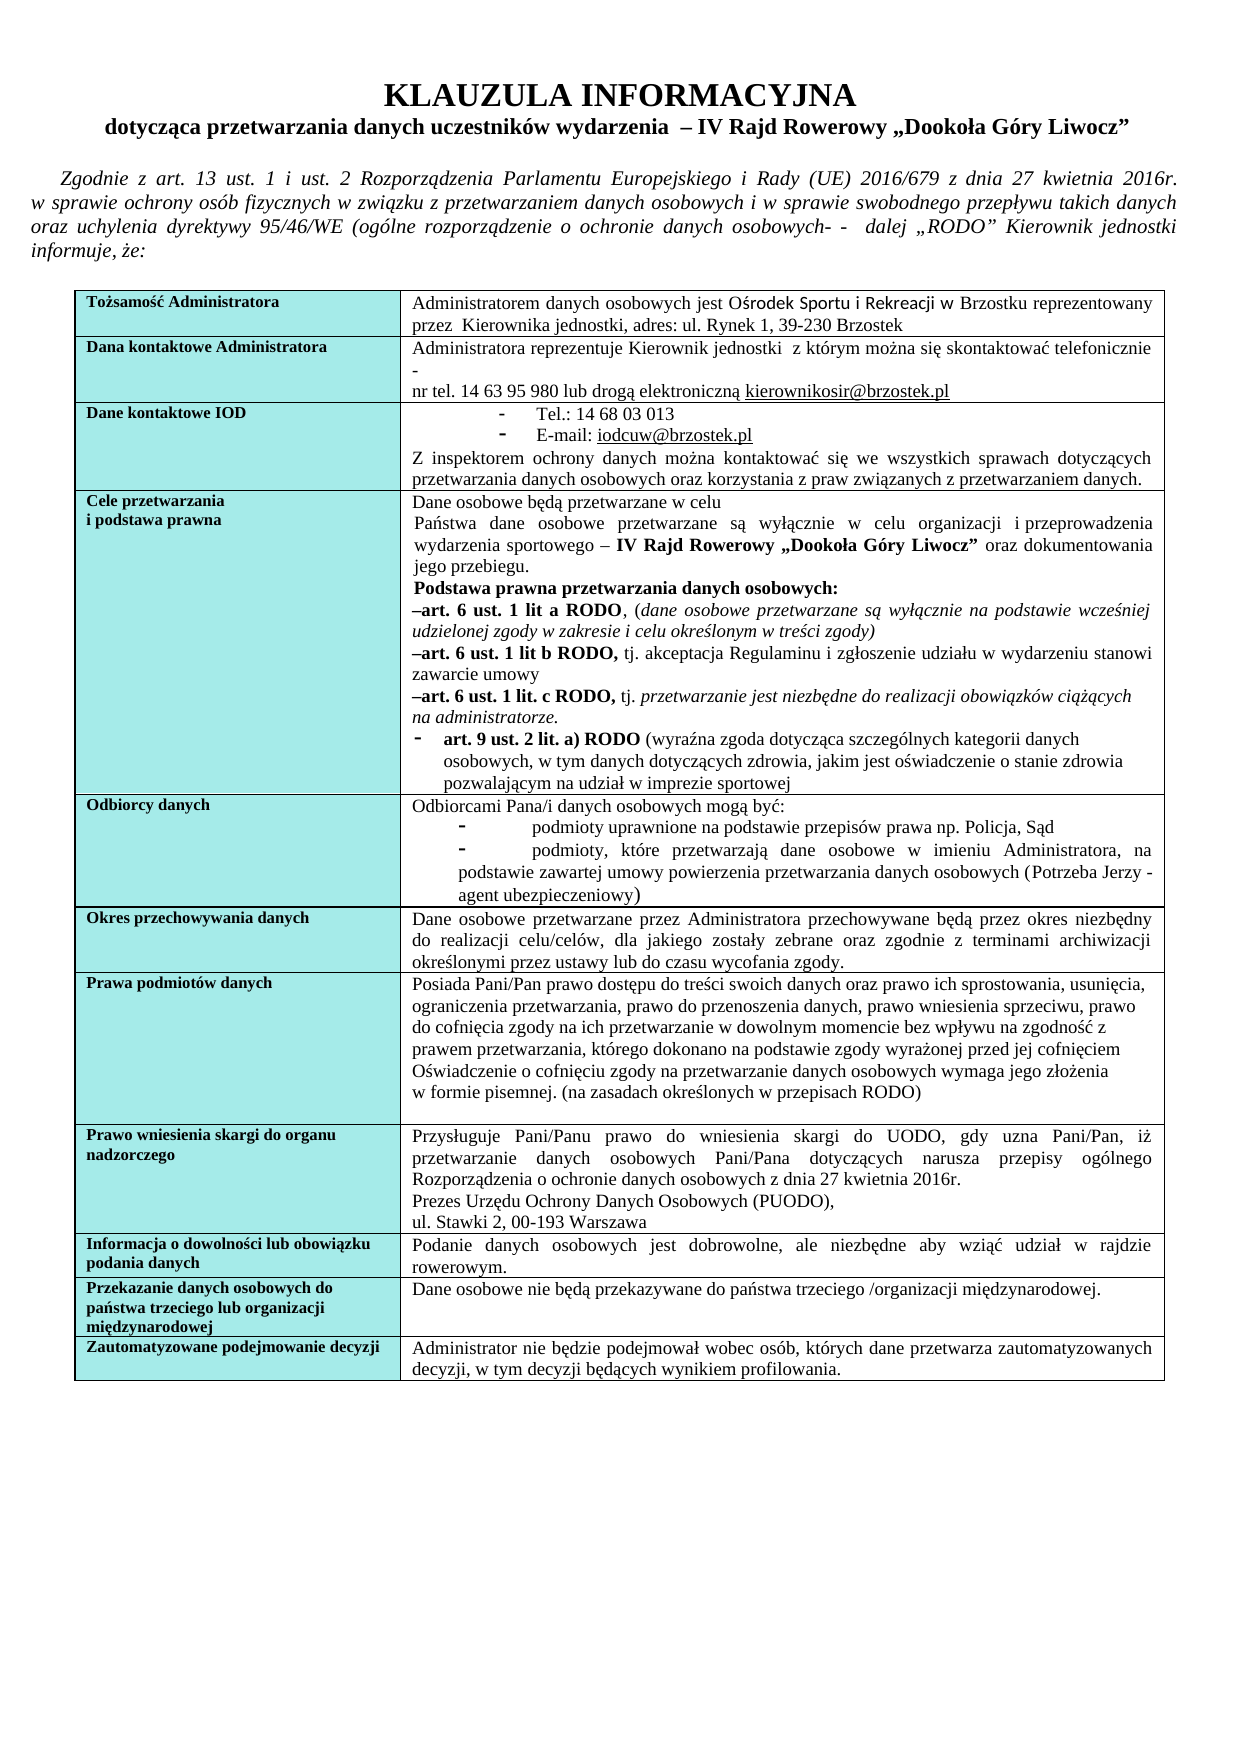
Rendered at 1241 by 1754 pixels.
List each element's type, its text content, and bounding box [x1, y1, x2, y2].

text Zgodnie z art. 13 ust. 1 i ust. 2 Rozporządzenia Parlamentu Europejskiego i Rady (UE) 2016/679 z dnia 27 kwietnia 2016r. w sprawie ochrony osób fizycznych w związku z przetwarzaniem danych osobowych i w sprawie swobodnego przepływu takich danych oraz uchylenia dyrektywy 95/46/WE (ogólne rozporządzenie o ochronie danych osobowych- - dalej „RODO” Kierownik jednostki informuje, że: [31, 166, 1180, 262]
table_header Tożsamość Administratora [76, 291, 400, 336]
table_cell Tel.: 14 68 03 013 E-mail: iodcuw@brzostek.pl Z inspektorem ochrony danych można kontaktować się we wszystkich sprawach dotyczących przetwarzania danych osobowych oraz korzystania z praw związanych z przetwarzaniem danych. [401, 403, 1164, 490]
text dotycząca przetwarzania danych uczestników wydarzenia – IV Rajd Rowerowy „Dookoła Góry Liwocz” [75, 113, 1165, 140]
table_cell Odbiorcy danych [76, 795, 400, 906]
table_cell Podanie danych osobowych jest dobrowolne, ale niezbędne aby wziąć udział w rajdzie rowerowym. [401, 1234, 1164, 1277]
table_cell Administrator nie będzie podejmował wobec osób, których dane przetwarza zautomatyzowanych decyzji, w tym decyzji będących wynikiem profilowania. [401, 1337, 1164, 1380]
table_cell Prawa podmiotów danych [76, 973, 400, 1124]
table_cell Dane osobowe nie będą przekazywane do państwa trzeciego /organizacji międzynarodowej. [401, 1278, 1164, 1336]
table_cell Przysługuje Pani/Panu prawo do wniesienia skargi do UODO, gdy uzna Pani/Pan, iż przetwarzanie danych osobowych Pani/Pana dotyczących narusza przepisy ogólnego Rozporządzenia o ochronie danych osobowych z dnia 27 kwietnia 2016r. Prezes Urzędu Ochrony Danych Osobowych (PUODO), ul. Stawki 2, 00-193 Warszawa [401, 1125, 1164, 1233]
table_cell Cele przetwarzania i podstawa prawna [76, 491, 400, 793]
table_cell Administratora reprezentuje Kierownik jednostki z którym można się skontaktować telefonicznie - nr tel. 14 63 95 980 lub drogą elektroniczną kierownikosir@brzostek.pl [401, 337, 1164, 402]
text KLAUZULA INFORMACYJNA [75, 75, 1165, 113]
table_cell Informacja o dowolności lub obowiązku podania danych [76, 1234, 400, 1277]
table_cell Zautomatyzowane podejmowanie decyzji [76, 1337, 400, 1380]
table_cell Dana kontaktowe Administratora [76, 337, 400, 402]
table_cell Okres przechowywania danych [76, 908, 400, 972]
table_cell Prawo wniesienia skargi do organu nadzorczego [76, 1125, 400, 1233]
table_cell Dane kontaktowe IOD [76, 403, 400, 490]
table_cell Posiada Pani/Pan prawo dostępu do treści swoich danych oraz prawo ich sprostowania, usunięcia, ograniczenia przetwarzania, prawo do przenoszenia danych, prawo wniesienia sprzeciwu, prawo do cofnięcia zgody na ich przetwarzanie w dowolnym momencie bez wpływu na zgodność z prawem przetwarzania, którego dokonano na podstawie zgody wyrażonej przed jej cofnięciem Oświadczenie o cofnięciu zgody na przetwarzanie danych osobowych wymaga jego złożenia w formie pisemnej. (na zasadach określonych w przepisach RODO) [401, 973, 1164, 1124]
table_cell Dane osobowe przetwarzane przez Administratora przechowywane będą przez okres niezbędny do realizacji celu/celów, dla jakiego zostały zebrane oraz zgodnie z terminami archiwizacji określonymi przez ustawy lub do czasu wycofania zgody. [401, 908, 1164, 972]
table_cell Dane osobowe będą przetwarzane w celu Państwa dane osobowe przetwarzane są wyłącznie w celu organizacji i przeprowadzenia wydarzenia sportowego – IV Rajd Rowerowy „Dookoła Góry Liwocz” oraz dokumentowania jego przebiegu. Podstawa prawna przetwarzania danych osobowych: –art. 6 ust. 1 lit a RODO, (dane osobowe przetwarzane są wyłącznie na podstawie wcześniej udzielonej zgody w zakresie i celu określonym w treści zgody) –art. 6 ust. 1 lit b RODO, tj. akceptacja Regulaminu i zgłoszenie udziału w wydarzeniu stanowi zawarcie umowy –art. 6 ust. 1 lit. c RODO, tj. przetwarzanie jest niezbędne do realizacji obowiązków ciążących na administratorze. art. 9 ust. 2 lit. a) RODO (wyraźna zgoda dotycząca szczególnych kategorii danych osobowych, w tym danych dotyczących zdrowia, jakim jest oświadczenie o stanie zdrowia pozwalającym na udział w imprezie sportowej [401, 491, 1164, 793]
table_cell Odbiorcami Pana/i danych osobowych mogą być: podmioty uprawnione na podstawie przepisów prawa np. Policja, Sąd podmioty, które przetwarzają dane osobowe w imieniu Administratora, na podstawie zawartej umowy powierzenia przetwarzania danych osobowych (Potrzeba Jerzy - agent ubezpieczeniowy) [401, 795, 1164, 906]
table_header Administratorem danych osobowych jest Ośrodek Sportu i Rekreacji w Brzostku reprezentowany przez Kierownika jednostki, adres: ul. Rynek 1, 39-230 Brzostek [401, 291, 1164, 336]
table_cell Przekazanie danych osobowych do państwa trzeciego lub organizacji międzynarodowej [76, 1278, 400, 1336]
